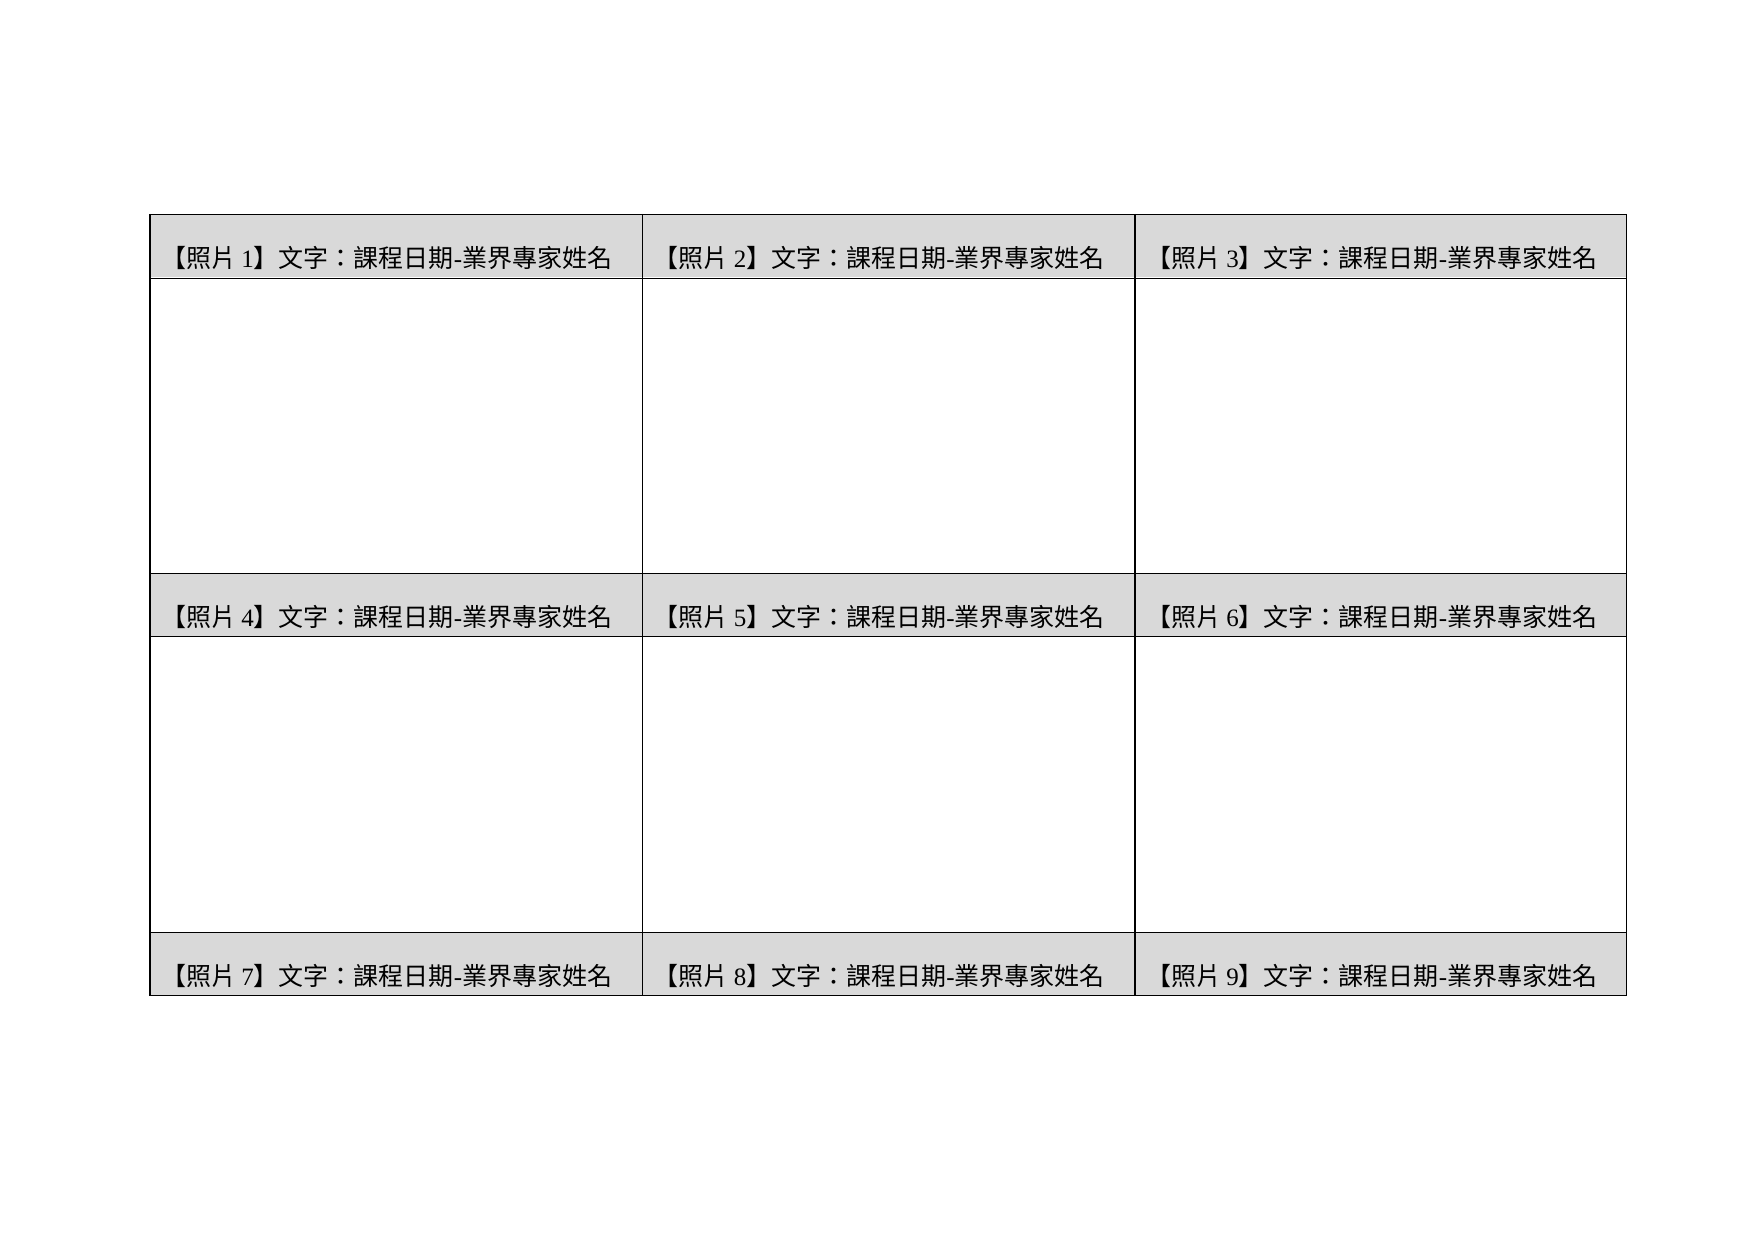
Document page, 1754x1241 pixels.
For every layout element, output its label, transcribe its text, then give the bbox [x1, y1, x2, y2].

table_cell 【照片4】文字：課程日期-業界專家姓名 [151, 574, 642, 636]
table_header 【照片2】文字：課程日期-業界專家姓名 [643, 215, 1134, 277]
table_header 【照片1】文字：課程日期-業界專家姓名 [151, 215, 642, 277]
table_cell [643, 279, 1134, 573]
table_cell 【照片6】文字：課程日期-業界專家姓名 [1136, 574, 1626, 636]
table_cell 【照片5】文字：課程日期-業界專家姓名 [643, 574, 1134, 636]
table_cell 【照片7】文字：課程日期-業界專家姓名 [151, 933, 642, 995]
table_cell 【照片8】文字：課程日期-業界專家姓名 [643, 933, 1134, 995]
table_cell [1136, 279, 1626, 573]
table_cell [151, 279, 642, 573]
table_cell [151, 637, 642, 932]
table_cell [643, 637, 1134, 932]
table_cell 【照片9】文字：課程日期-業界專家姓名 [1136, 933, 1626, 995]
table_cell [1136, 637, 1626, 932]
table_header 【照片3】文字：課程日期-業界專家姓名 [1136, 215, 1626, 277]
